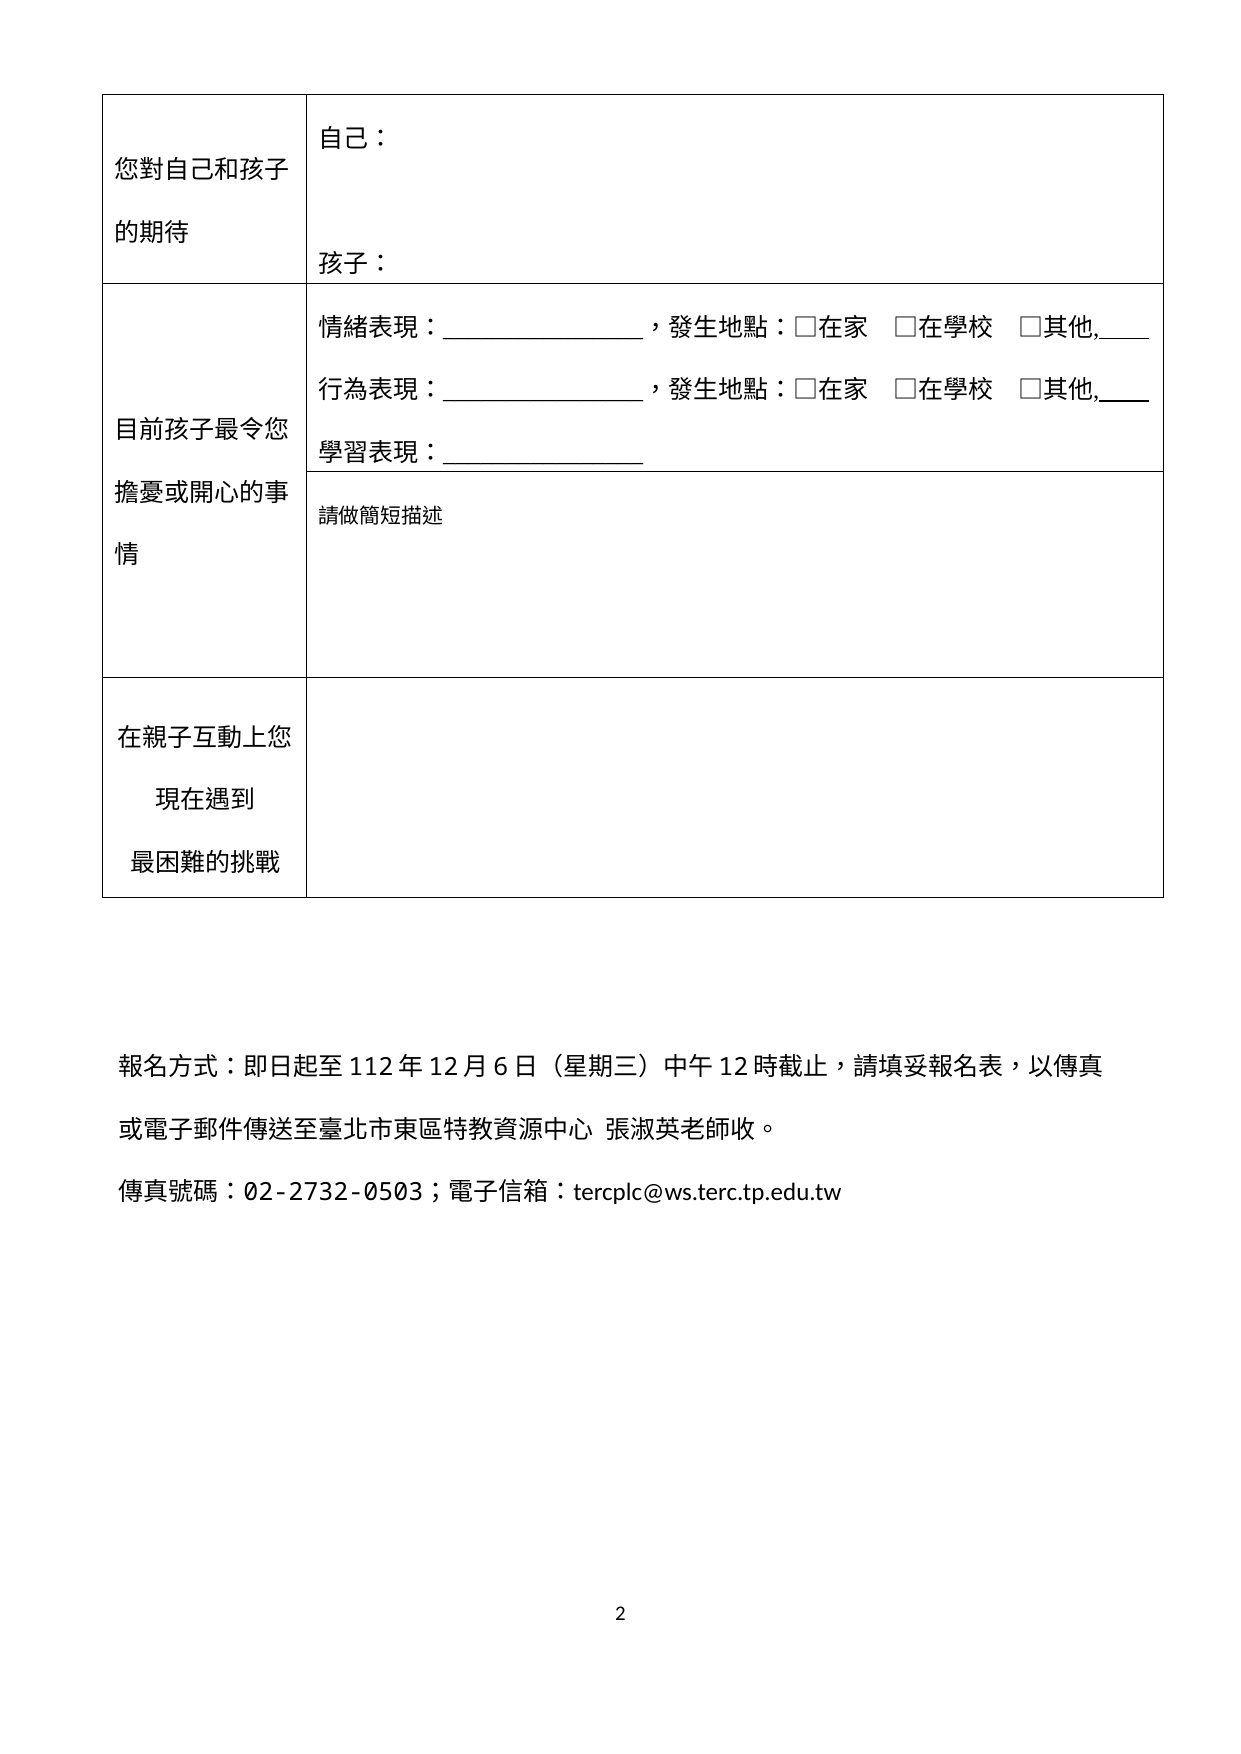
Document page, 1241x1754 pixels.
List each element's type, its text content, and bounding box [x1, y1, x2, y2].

table_cell 請做簡短描述 [307, 472, 1163, 677]
text 報名方式：即日起至112年12月6日（星期三）中午12時截止，請填妥報名表，以傳真或電子郵件傳送至臺北市東區特教資源中心 張淑英老師收。 [118, 1023, 1122, 1148]
table_cell [307, 678, 1163, 897]
table_cell 您對自己和孩子的期待 [103, 95, 306, 283]
text 傳真號碼：02-2732-0503；電子信箱：tercplc@ws.terc.tp.edu.tw [118, 1148, 1122, 1211]
table_cell 目前孩子最令您擔憂或開心的事情 [103, 284, 306, 677]
table_cell 情緒表現：________________，發生地點：□在家 □在學校 □其他, 行為表現：________________，發生地點：□在家 □在學校 □其他, 學習表現：________________ [307, 284, 1163, 471]
table_cell 自己： 孩子： [307, 95, 1163, 283]
table_cell 在親子互動上您現在遇到 最困難的挑戰 [103, 678, 306, 897]
